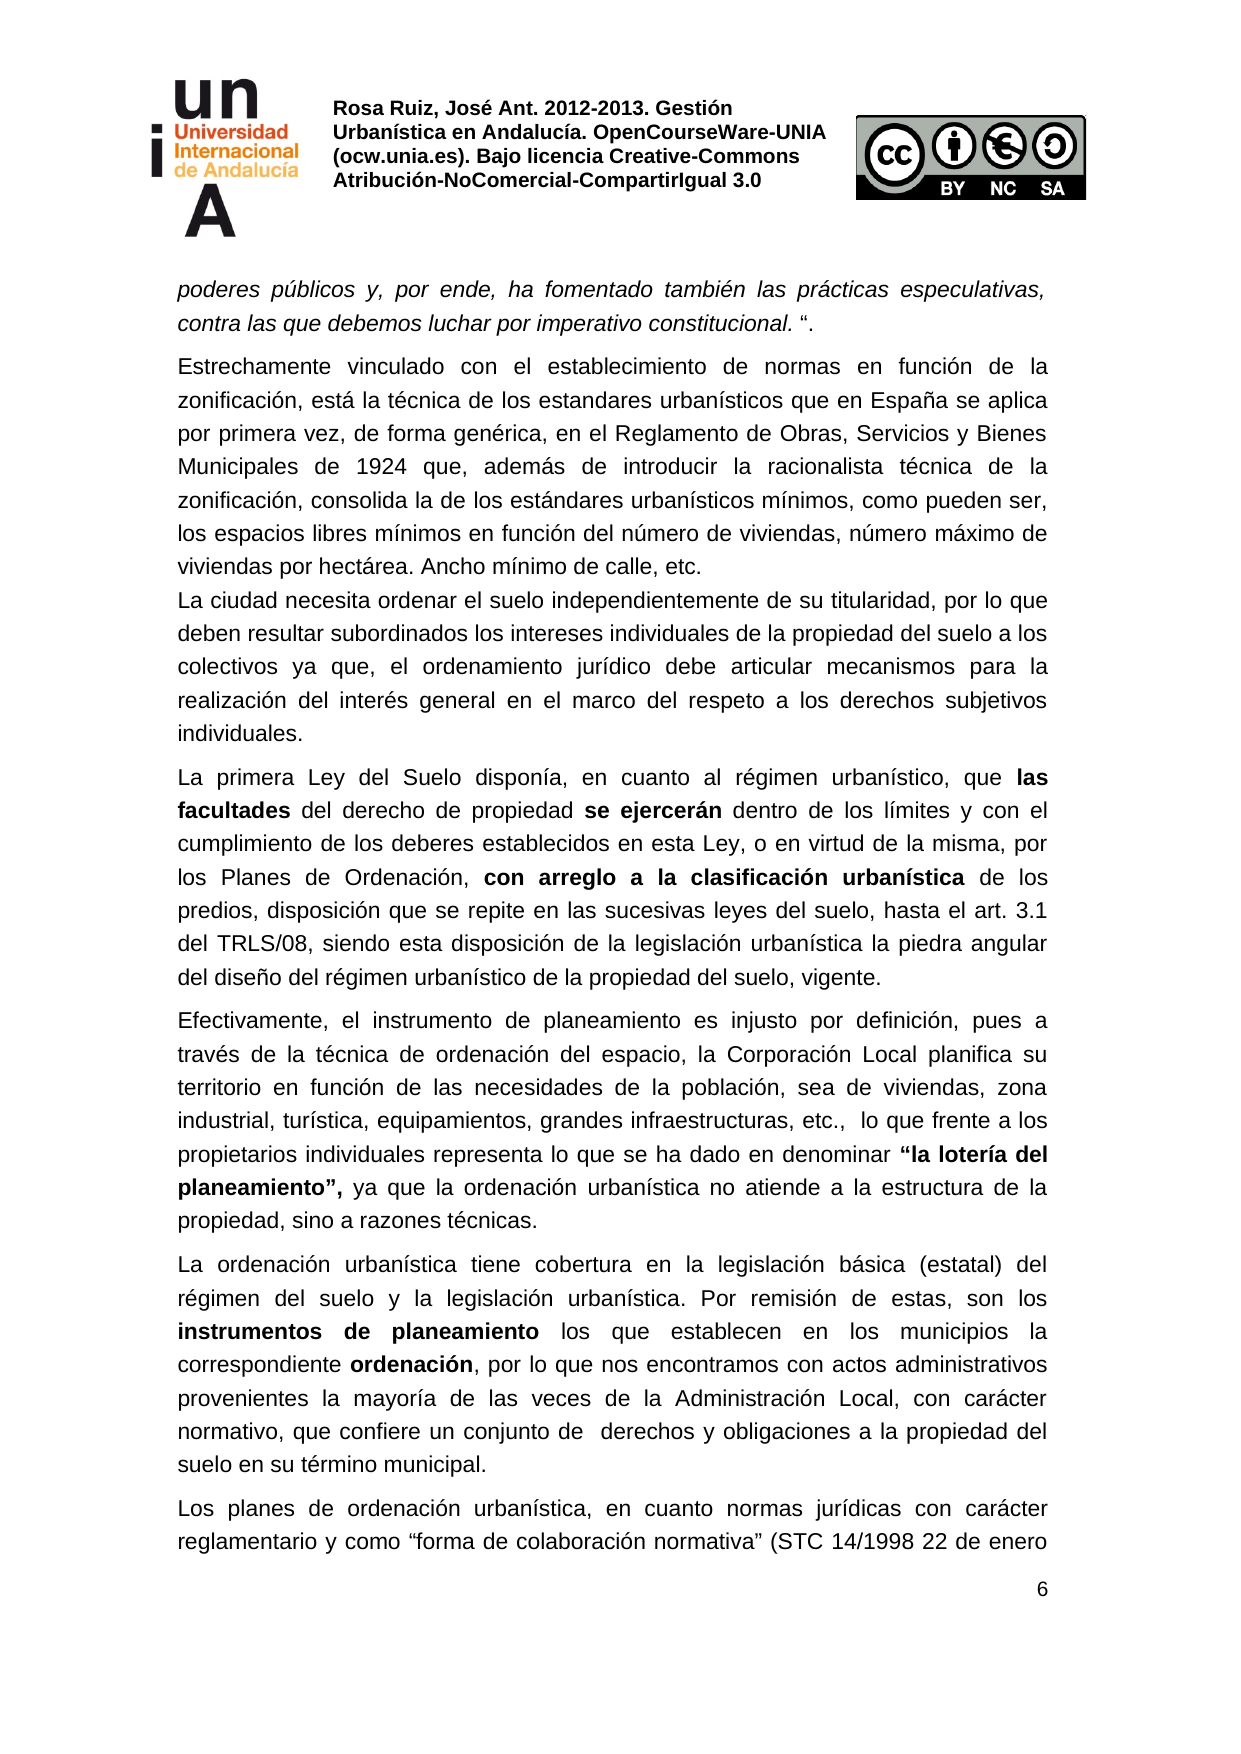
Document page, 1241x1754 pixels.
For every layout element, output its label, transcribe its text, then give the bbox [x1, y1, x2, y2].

text Estrechamente vinculado con el establecimiento de normas en función de la zonificación, está la técnica de los estandares urbanísticos que en España se aplica por primera vez, de forma genérica, en el Reglamento de Obras, Servicios y Bienes Municipales de 1924 que, además de introducir la racionalista técnica de la zonificación, consolida la de los estándares urbanísticos mínimos, como pueden ser, los espacios libres mínimos en función del número de viviendas, número máximo de viviendas por hectárea. Ancho mínimo de calle, etc. [177, 348, 1048, 581]
text poderes públicos y, por ende, ha fomentado también las prácticas especulativas, contra las que debemos luchar por imperativo constitucional. “. [177, 271, 1048, 338]
text La primera Ley del Suelo disponía, en cuanto al régimen urbanístico, que las facultades del derecho de propiedad se ejercerán dentro de los límites y con el cumplimiento de los deberes establecidos en esta Ley, o en virtud de la misma, por los Planes de Ordenación, con arreglo a la clasificación urbanística de los predios, disposición que se repite en las sucesivas leyes del suelo, hasta el art. 3.1 del TRLS/08, siendo esta disposición de la legislación urbanística la piedra angular del diseño del régimen urbanístico de la propiedad del suelo, vigente. [177, 758, 1048, 992]
text La ciudad necesita ordenar el suelo independientemente de su titularidad, por lo que deben resultar subordinados los intereses individuales de la propiedad del suelo a los colectivos ya que, el ordenamiento jurídico debe articular mecanismos para la realización del interés general en el marco del respeto a los derechos subjetivos individuales. [177, 581, 1048, 748]
text Efectivamente, el instrumento de planeamiento es injusto por definición, pues a través de la técnica de ordenación del espacio, la Corporación Local planifica su territorio en función de las necesidades de la población, sea de viviendas, zona industrial, turística, equipamientos, grandes infraestructuras, etc., lo que frente a los propietarios individuales representa lo que se ha dado en denominar “la lotería del planeamiento”, ya que la ordenación urbanística no atiende a la estructura de la propiedad, sino a razones técnicas. [177, 1002, 1048, 1236]
text La ordenación urbanística tiene cobertura en la legislación básica (estatal) del régimen del suelo y la legislación urbanística. Por remisión de estas, son los instrumentos de planeamiento los que establecen en los municipios la correspondiente ordenación, por lo que nos encontramos con actos administrativos provenientes la mayoría de las veces de la Administración Local, con carácter normativo, que confiere un conjunto de derechos y obligaciones a la propiedad del suelo en su término municipal. [177, 1246, 1048, 1479]
text Los planes de ordenación urbanística, en cuanto normas jurídicas con carácter reglamentario y como “forma de colaboración normativa” (STC 14/1998 22 de enero [177, 1490, 1048, 1556]
